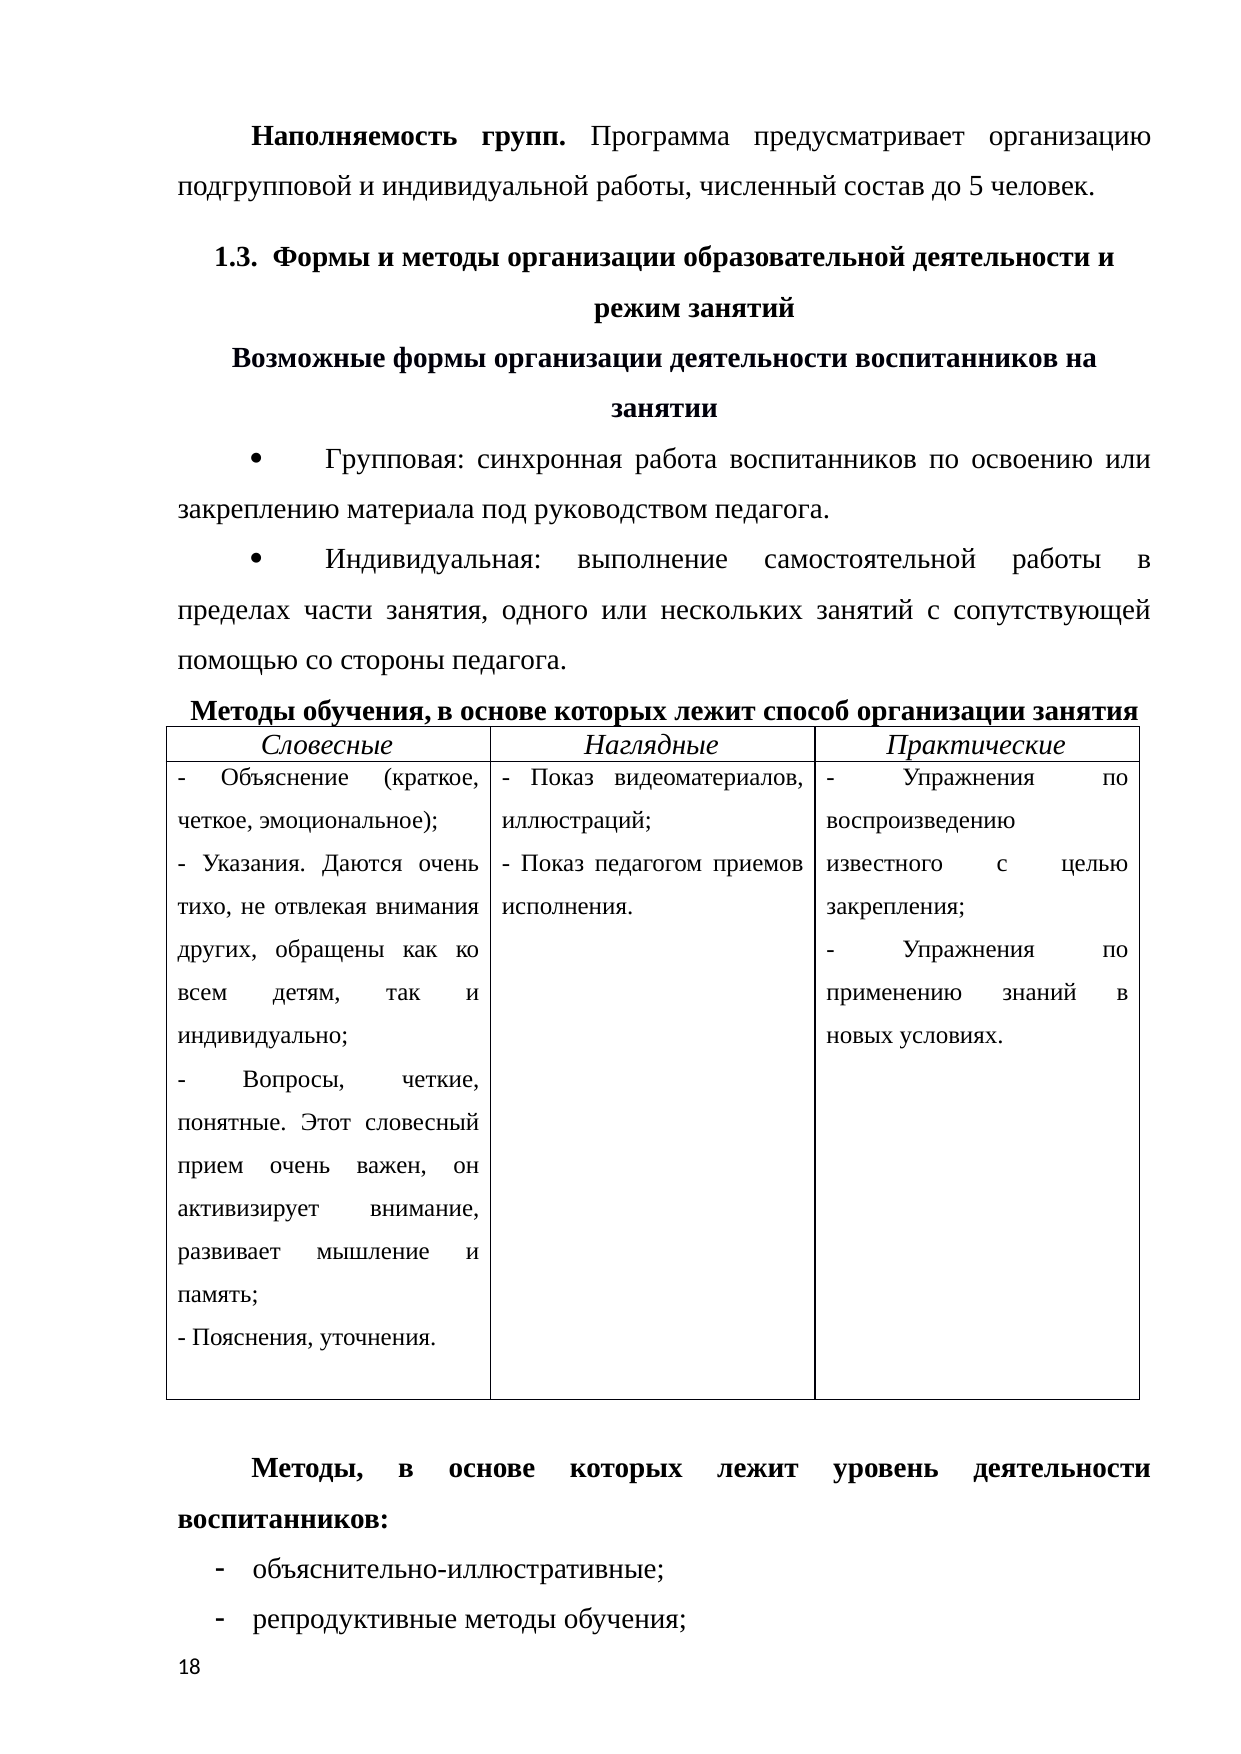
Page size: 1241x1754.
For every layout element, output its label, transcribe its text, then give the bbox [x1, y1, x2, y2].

list Групповая: синхронная работа воспитанников по освоению или закреплению материала под руководством педагога. [177, 441, 1152, 525]
list репродуктивные методы обучения; [215, 1601, 1152, 1635]
text Возможные формы организации деятельности воспитанников на занятии [177, 340, 1152, 424]
table_cell - Показ видеоматериалов, иллюстраций; - Показ педагогом приемов исполнения. [491, 762, 814, 1399]
table_cell - Объяснение (краткое, четкое, эмоциональное); - Указания. Даются очень тихо, не отвлекая внимания других, обращены как ко всем детям, так и индивидуально; - Вопросы, четкие, понятные. Этот словесный прием очень важен, он активизирует внимание, развивает мышление и память; - Пояснения, уточнения. [167, 762, 490, 1399]
text Методы, в основе которых лежит уровень деятельности воспитанников: [177, 1450, 1152, 1534]
list Индивидуальная: выполнение самостоятельной работы в пределах части занятия, одного или нескольких занятий с сопутствующей помощью со стороны педагога. [177, 542, 1152, 676]
table_header Практические [816, 727, 1139, 761]
text Наполняемость групп. Программа предусматривает организацию подгрупповой и индивидуальной работы, численный состав до 5 человек. [177, 118, 1152, 202]
subtitle 1.3. Формы и методы организации образовательной деятельности и режим занятий [177, 239, 1152, 323]
table_cell - Упражнения по воспроизведению известного с целью закрепления; - Упражнения по применению знаний в новых условиях. [816, 762, 1139, 1399]
table_header Словесные [167, 727, 490, 761]
text Методы обучения, в основе которых лежит способ организации занятия [177, 693, 1152, 726]
list объяснительно-иллюстративные; [215, 1551, 1152, 1585]
table_header Наглядные [491, 727, 814, 761]
